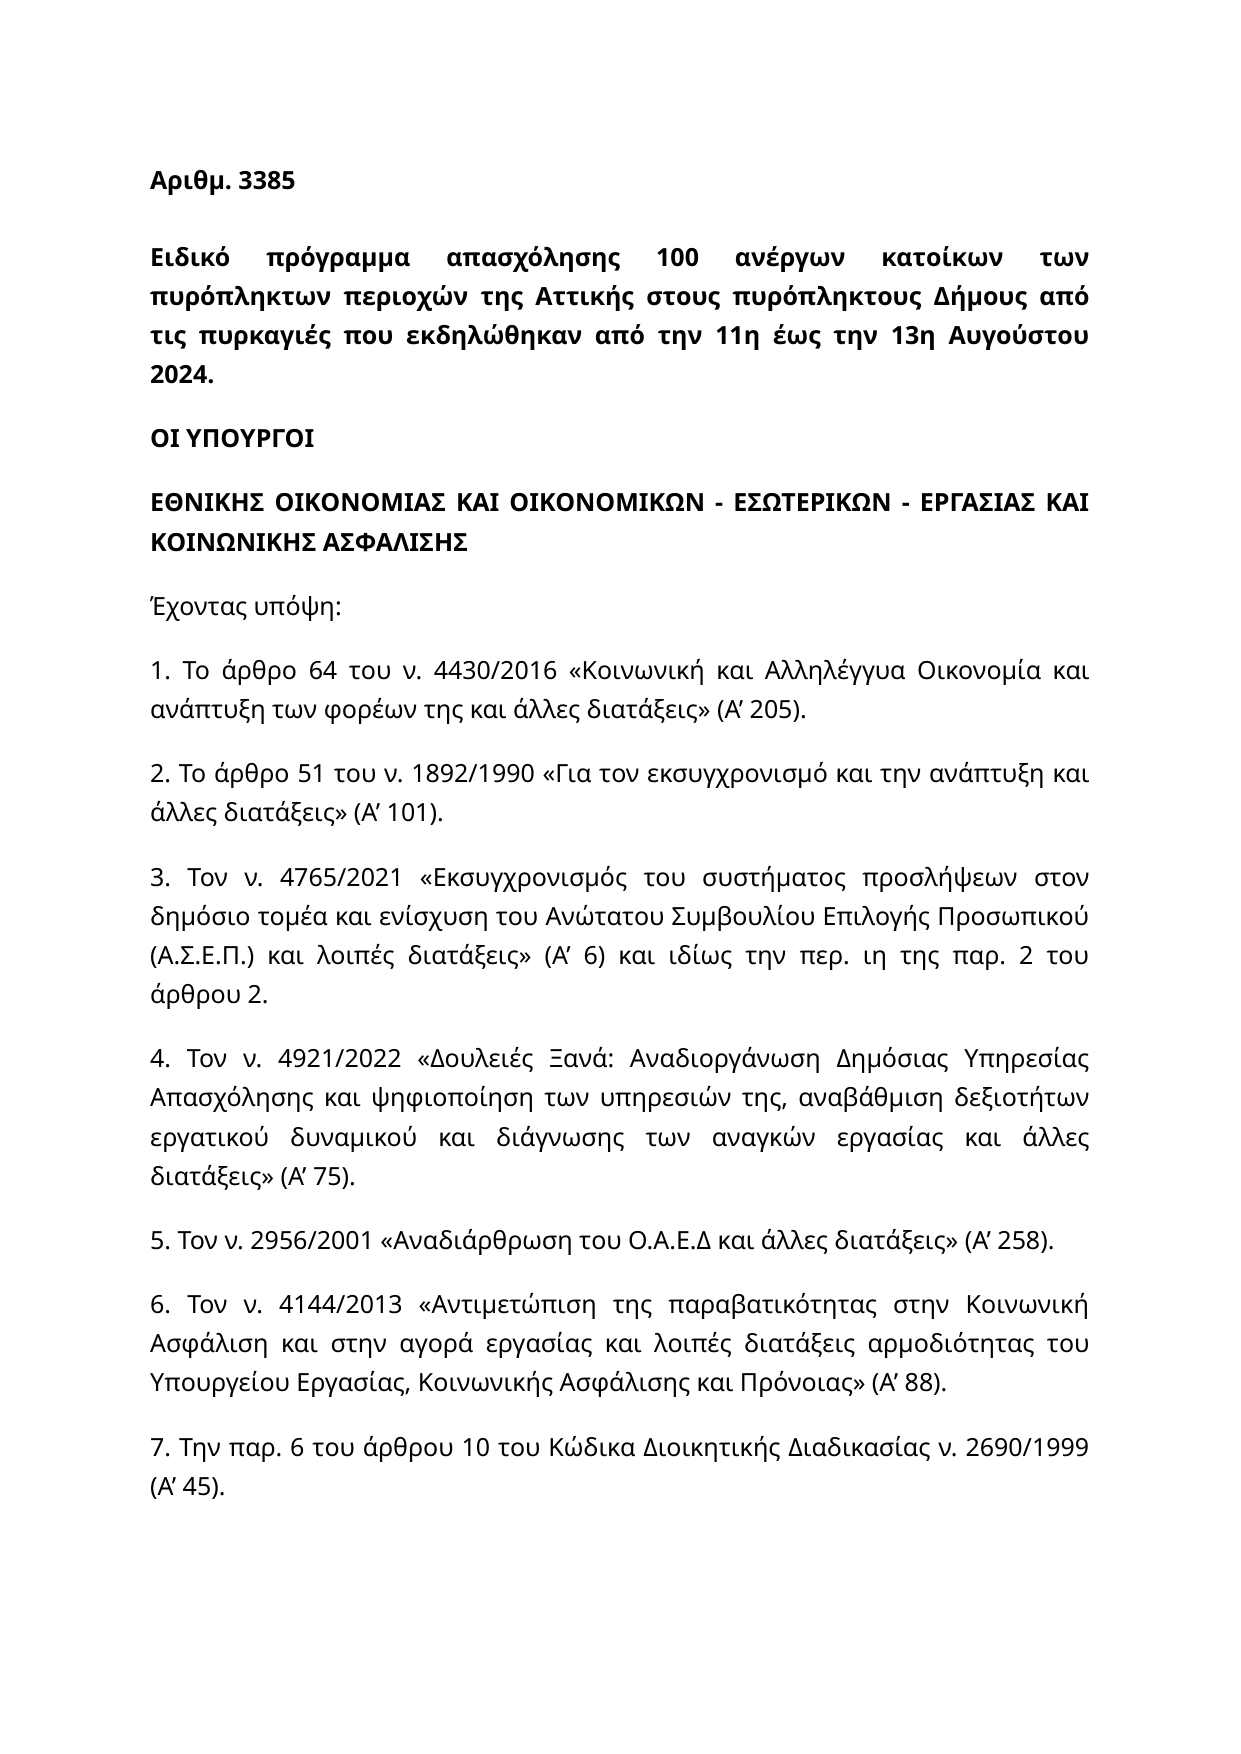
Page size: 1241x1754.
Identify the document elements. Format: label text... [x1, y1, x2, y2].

text ΕΘΝΙΚΗΣ ΟΙΚΟΝΟΜΙΑΣ ΚΑΙ ΟΙΚΟΝΟΜΙΚΩΝ - ΕΣΩΤΕΡΙΚΩΝ - ΕΡΓΑΣΙΑΣ ΚΑΙ ΚΟΙΝΩΝΙΚΗΣ ΑΣΦΑΛΙΣΗΣ [150, 485, 1090, 558]
text 2. Το άρθρο 51 του ν. 1892/1990 «Για τον εκσυγχρονισμό και την ανάπτυξη και άλλες διατάξεις» (Α’ 101). [150, 756, 1090, 829]
text 6. Τον ν. 4144/2013 «Αντιμετώπιση της παραβατικότητας στην Κοινωνική Ασφάλιση και στην αγορά εργασίας και λοιπές διατάξεις αρμοδιότητας του Υπουργείου Εργασίας, Κοινωνικής Ασφάλισης και Πρόνοιας» (Α’ 88). [150, 1287, 1090, 1399]
text 4. Τον ν. 4921/2022 «Δουλειές Ξανά: Αναδιοργάνωση Δημόσιας Υπηρεσίας Απασχόλησης και ψηφιοποίηση των υπηρεσιών της, αναβάθμιση δεξιοτήτων εργατικού δυναμικού και διάγνωσης των αναγκών εργασίας και άλλες διατάξεις» (Α’ 75). [150, 1041, 1090, 1192]
text 7. Την παρ. 6 του άρθρου 10 του Κώδικα Διοικητικής Διαδικασίας ν. 2690/1999 (Α’ 45). [150, 1429, 1090, 1502]
text 3. Τον ν. 4765/2021 «Εκσυγχρονισμός του συστήματος προσλήψεων στον δημόσιο τομέα και ενίσχυση του Ανώτατου Συμβουλίου Επιλογής Προσωπικού (Α.Σ.Ε.Π.) και λοιπές διατάξεις» (Α’ 6) και ιδίως την περ. ιη της παρ. 2 του άρθρου 2. [150, 859, 1090, 1011]
text ΟΙ ΥΠΟΥΡΓΟΙ [150, 421, 1090, 455]
text 1. Το άρθρο 64 του ν. 4430/2016 «Κοινωνική και Αλληλέγγυα Οικονομία και ανάπτυξη των φορέων της και άλλες διατάξεις» (Α’ 205). [150, 652, 1090, 726]
text Ειδικό πρόγραμμα απασχόλησης 100 ανέργων κατοίκων των πυρόπληκτων περιοχών της Αττικής στους πυρόπληκτους Δήμους από τις πυρκαγιές που εκδηλώθηκαν από την 11η έως την 13η Αυγούστου 2024. [150, 239, 1090, 391]
text Έχοντας υπόψη: [150, 588, 1090, 622]
title Αριθμ. 3385 [150, 162, 1090, 197]
text 5. Τον ν. 2956/2001 «Αναδιάρθρωση του Ο.Α.Ε.Δ και άλλες διατάξεις» (Α’ 258). [150, 1222, 1090, 1257]
